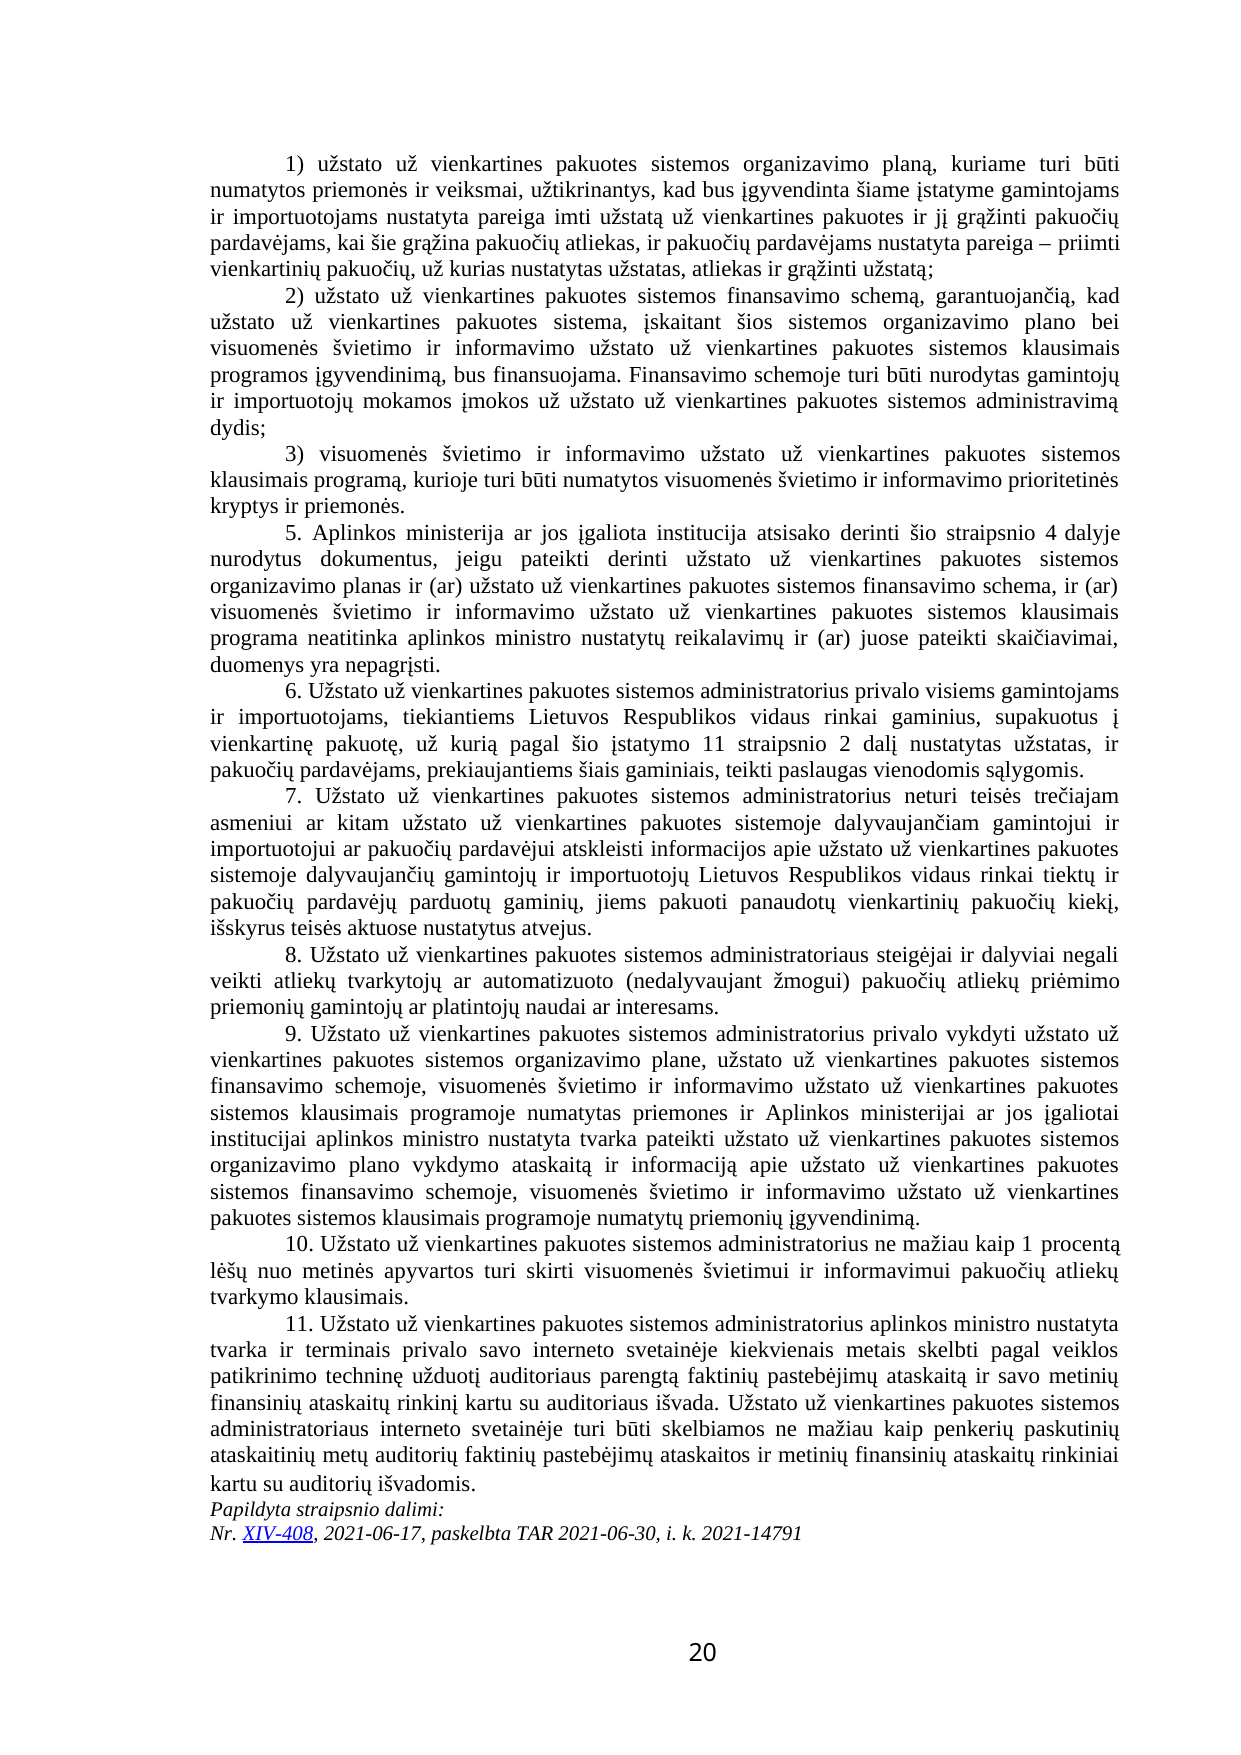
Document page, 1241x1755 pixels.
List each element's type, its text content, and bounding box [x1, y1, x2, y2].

text Papildyta straipsnio dalimi: [210, 1496, 1120, 1521]
text 7. Užstato už vienkartines pakuotes sistemos administratorius neturi teisės trečiajam asmeniui ar kitam užstato už vienkartines pakuotes sistemoje dalyvaujančiam gamintojui ir importuotojui ar pakuočių pardavėjui atskleisti informacijos apie užstato už vienkartines pakuotes sistemoje dalyvaujančių gamintojų ir importuotojų Lietuvos Respublikos vidaus rinkai tiektų ir pakuočių pardavėjų parduotų gaminių, jiems pakuoti panaudotų vienkartinių pakuočių kiekį, išskyrus teisės aktuose nustatytus atvejus. [210, 782, 1120, 941]
text 6. Užstato už vienkartines pakuotes sistemos administratorius privalo visiems gamintojams ir importuotojams, tiekiantiems Lietuvos Respublikos vidaus rinkai gaminius, supakuotus į vienkartinę pakuotę, už kurią pagal šio įstatymo 11 straipsnio 2 dalį nustatytas užstatas, ir pakuočių pardavėjams, prekiaujantiems šiais gaminiais, teikti paslaugas vienodomis sąlygomis. [210, 677, 1120, 782]
text 3) visuomenės švietimo ir informavimo užstato už vienkartines pakuotes sistemos klausimais programą, kurioje turi būti numatytos visuomenės švietimo ir informavimo prioritetinės kryptys ir priemonės. [210, 440, 1120, 519]
text 11. Užstato už vienkartines pakuotes sistemos administratorius aplinkos ministro nustatyta tvarka ir terminais privalo savo interneto svetainėje kiekvienais metais skelbti pagal veiklos patikrinimo techninę užduotį auditoriaus parengtą faktinių pastebėjimų ataskaitą ir savo metinių finansinių ataskaitų rinkinį kartu su auditoriaus išvada. Užstato už vienkartines pakuotes sistemos administratoriaus interneto svetainėje turi būti skelbiamos ne mažiau kaip penkerių paskutinių ataskaitinių metų auditorių faktinių pastebėjimų ataskaitos ir metinių finansinių ataskaitų rinkiniai kartu su auditorių išvadomis. [210, 1309, 1120, 1496]
text 8. Užstato už vienkartines pakuotes sistemos administratoriaus steigėjai ir dalyviai negali veikti atliekų tvarkytojų ar automatizuoto (nedalyvaujant žmogui) pakuočių atliekų priėmimo priemonių gamintojų ar platintojų naudai ar interesams. [210, 941, 1120, 1020]
text 1) užstato už vienkartines pakuotes sistemos organizavimo planą, kuriame turi būti numatytos priemonės ir veiksmai, užtikrinantys, kad bus įgyvendinta šiame įstatyme gamintojams ir importuotojams nustatyta pareiga imti užstatą už vienkartines pakuotes ir jį grąžinti pakuočių pardavėjams, kai šie grąžina pakuočių atliekas, ir pakuočių pardavėjams nustatyta pareiga – priimti vienkartinių pakuočių, už kurias nustatytas užstatas, atliekas ir grąžinti užstatą; [210, 150, 1120, 282]
text 9. Užstato už vienkartines pakuotes sistemos administratorius privalo vykdyti užstato už vienkartines pakuotes sistemos organizavimo plane, užstato už vienkartines pakuotes sistemos finansavimo schemoje, visuomenės švietimo ir informavimo užstato už vienkartines pakuotes sistemos klausimais programoje numatytas priemones ir Aplinkos ministerijai ar jos įgaliotai institucijai aplinkos ministro nustatyta tvarka pateikti užstato už vienkartines pakuotes sistemos organizavimo plano vykdymo ataskaitą ir informaciją apie užstato už vienkartines pakuotes sistemos finansavimo schemoje, visuomenės švietimo ir informavimo užstato už vienkartines pakuotes sistemos klausimais programoje numatytų priemonių įgyvendinimą. [210, 1020, 1120, 1231]
text 2) užstato už vienkartines pakuotes sistemos finansavimo schemą, garantuojančią, kad užstato už vienkartines pakuotes sistema, įskaitant šios sistemos organizavimo plano bei visuomenės švietimo ir informavimo užstato už vienkartines pakuotes sistemos klausimais programos įgyvendinimą, bus finansuojama. Finansavimo schemoje turi būti nurodytas gamintojų ir importuotojų mokamos įmokos už užstato už vienkartines pakuotes sistemos administravimą dydis; [210, 282, 1120, 440]
text 5. Aplinkos ministerija ar jos įgaliota institucija atsisako derinti šio straipsnio 4 dalyje nurodytus dokumentus, jeigu pateikti derinti užstato už vienkartines pakuotes sistemos organizavimo planas ir (ar) užstato už vienkartines pakuotes sistemos finansavimo schema, ir (ar) visuomenės švietimo ir informavimo užstato už vienkartines pakuotes sistemos klausimais programa neatitinka aplinkos ministro nustatytų reikalavimų ir (ar) juose pateikti skaičiavimai, duomenys yra nepagrįsti. [210, 519, 1120, 677]
text Nr. XIV-408, 2021-06-17, paskelbta TAR 2021-06-30, i. k. 2021-14791 [210, 1521, 1120, 1544]
text 10. Užstato už vienkartines pakuotes sistemos administratorius ne mažiau kaip 1 procentą lėšų nuo metinės apyvartos turi skirti visuomenės švietimui ir informavimui pakuočių atliekų tvarkymo klausimais. [210, 1231, 1120, 1309]
